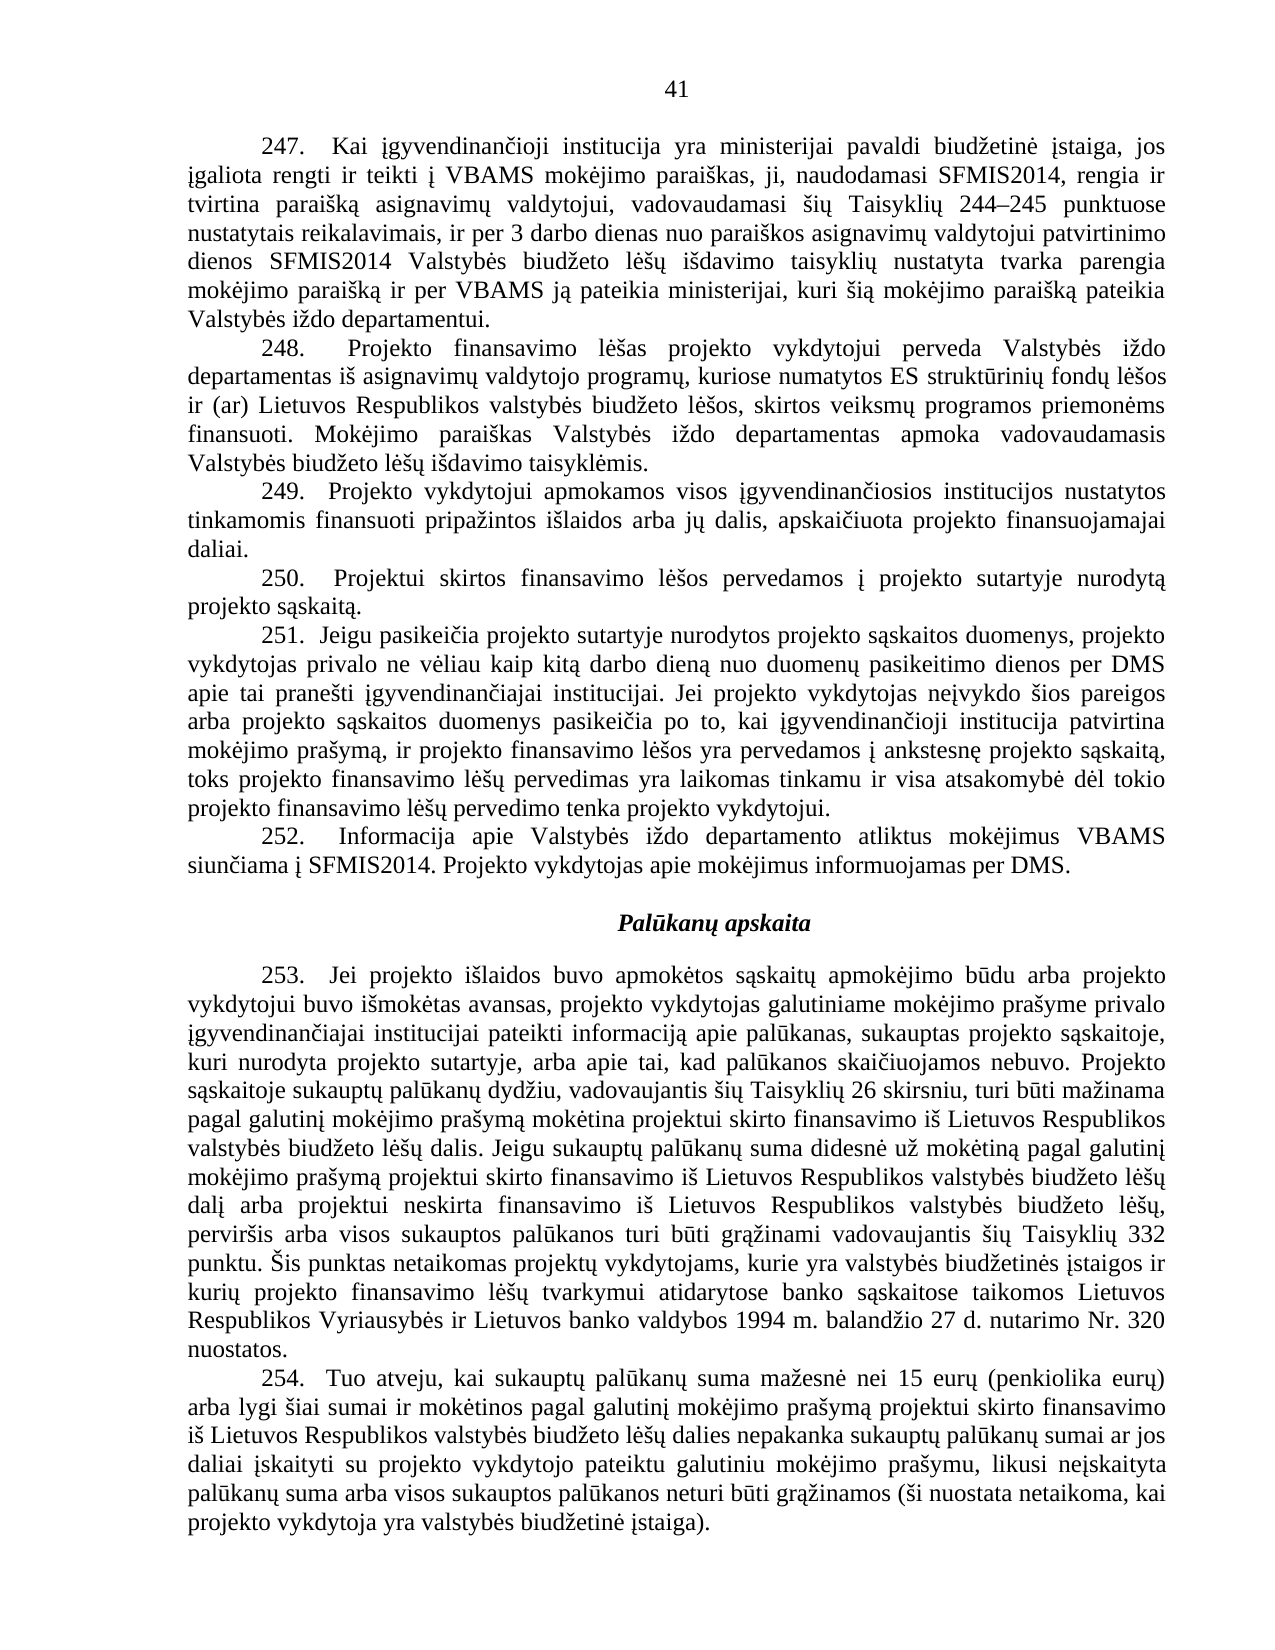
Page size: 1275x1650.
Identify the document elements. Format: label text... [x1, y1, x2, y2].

text 247. Kai įgyvendinančioji institucija yra ministerijai pavaldi biudžetinė įstaiga, jos įgaliota rengti ir teikti į VBAMS mokėjimo paraiškas, ji, naudodamasi SFMIS2014, rengia ir tvirtina paraišką asignavimų valdytojui, vadovaudamasi šių Taisyklių 244–245 punktuose nustatytais reikalavimais, ir per 3 darbo dienas nuo paraiškos asignavimų valdytojui patvirtinimo dienos SFMIS2014 Valstybės biudžeto lėšų išdavimo taisyklių nustatyta tvarka parengia mokėjimo paraišką ir per VBAMS ją pateikia ministerijai, kuri šią mokėjimo paraišką pateikia Valstybės iždo departamentui. [187, 131, 1167, 333]
text 252. Informacija apie Valstybės iždo departamento atliktus mokėjimus VBAMS siunčiama į SFMIS2014. Projekto vykdytojas apie mokėjimus informuojamas per DMS. [187, 821, 1167, 879]
text 250. Projektui skirtos finansavimo lėšos pervedamos į projekto sutartyje nurodytą projekto sąskaitą. [187, 563, 1167, 620]
text 249. Projekto vykdytojui apmokamos visos įgyvendinančiosios institucijos nustatytos tinkamomis finansuoti pripažintos išlaidos arba jų dalis, apskaičiuota projekto finansuojamajai daliai. [187, 476, 1167, 563]
text 251. Jeigu pasikeičia projekto sutartyje nurodytos projekto sąskaitos duomenys, projekto vykdytojas privalo ne vėliau kaip kitą darbo dieną nuo duomenų pasikeitimo dienos per DMS apie tai pranešti įgyvendinančiajai institucijai. Jei projekto vykdytojas neįvykdo šios pareigos arba projekto sąskaitos duomenys pasikeičia po to, kai įgyvendinančioji institucija patvirtina mokėjimo prašymą, ir projekto finansavimo lėšos yra pervedamos į ankstesnę projekto sąskaitą, toks projekto finansavimo lėšų pervedimas yra laikomas tinkamu ir visa atsakomybė dėl tokio projekto finansavimo lėšų pervedimo tenka projekto vykdytojui. [187, 620, 1167, 821]
text 254. Tuo atveju, kai sukauptų palūkanų suma mažesnė nei 15 eurų (penkiolika eurų) arba lygi šiai sumai ir mokėtinos pagal galutinį mokėjimo prašymą projektui skirto finansavimo iš Lietuvos Respublikos valstybės biudžeto lėšų dalies nepakanka sukauptų palūkanų sumai ar jos daliai įskaityti su projekto vykdytojo pateiktu galutiniu mokėjimo prašymu, likusi neįskaityta palūkanų suma arba visos sukauptos palūkanos neturi būti grąžinamos (ši nuostata netaikoma, kai projekto vykdytoja yra valstybės biudžetinė įstaiga). [187, 1363, 1167, 1535]
text 253. Jei projekto išlaidos buvo apmokėtos sąskaitų apmokėjimo būdu arba projekto vykdytojui buvo išmokėtas avansas, projekto vykdytojas galutiniame mokėjimo prašyme privalo įgyvendinančiajai institucijai pateikti informaciją apie palūkanas, sukauptas projekto sąskaitoje, kuri nurodyta projekto sutartyje, arba apie tai, kad palūkanos skaičiuojamos nebuvo. Projekto sąskaitoje sukauptų palūkanų dydžiu, vadovaujantis šių Taisyklių 26 skirsniu, turi būti mažinama pagal galutinį mokėjimo prašymą mokėtina projektui skirto finansavimo iš Lietuvos Respublikos valstybės biudžeto lėšų dalis. Jeigu sukauptų palūkanų suma didesnė už mokėtiną pagal galutinį mokėjimo prašymą projektui skirto finansavimo iš Lietuvos Respublikos valstybės biudžeto lėšų dalį arba projektui neskirta finansavimo iš Lietuvos Respublikos valstybės biudžeto lėšų, perviršis arba visos sukauptos palūkanos turi būti grąžinami vadovaujantis šių Taisyklių 332 punktu. Šis punktas netaikomas projektų vykdytojams, kurie yra valstybės biudžetinės įstaigos ir kurių projekto finansavimo lėšų tvarkymui atidarytose banko sąskaitose taikomos Lietuvos Respublikos Vyriausybės ir Lietuvos banko valdybos 1994 m. balandžio 27 d. nutarimo Nr. 320 nuostatos. [187, 960, 1167, 1363]
text 248. Projekto finansavimo lėšas projekto vykdytojui perveda Valstybės iždo departamentas iš asignavimų valdytojo programų, kuriose numatytos ES struktūrinių fondų lėšos ir (ar) Lietuvos Respublikos valstybės biudžeto lėšos, skirtos veiksmų programos priemonėms finansuoti. Mokėjimo paraiškas Valstybės iždo departamentas apmoka vadovaudamasis Valstybės biudžeto lėšų išdavimo taisyklėmis. [187, 333, 1167, 476]
text Palūkanų apskaita [187, 908, 1167, 936]
